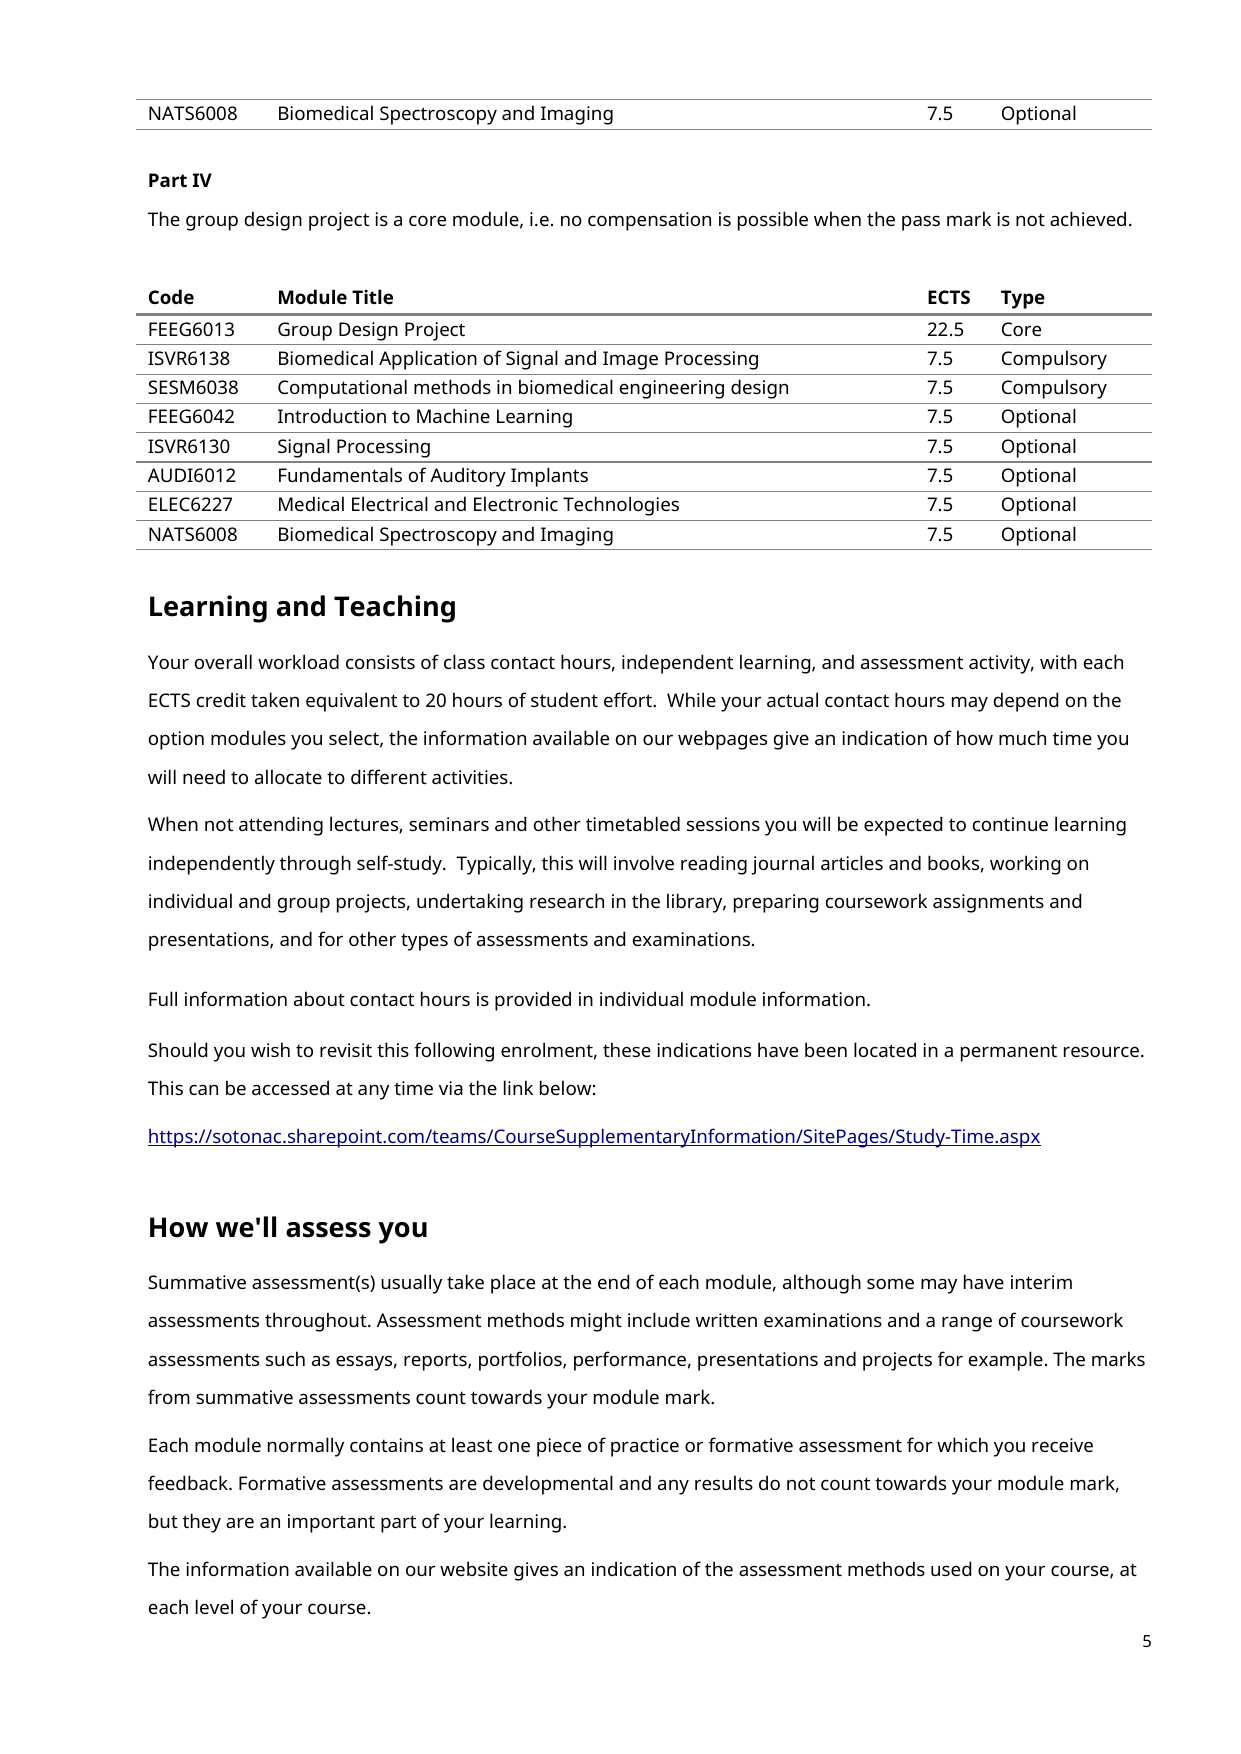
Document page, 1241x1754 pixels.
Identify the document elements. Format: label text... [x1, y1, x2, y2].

text Each module normally contains at least one piece of practice or formative assessment for which you receive feedback. Formative assessments are developmental and any results do not count towards your module mark, but they are an important part of your learning. [148, 1432, 1152, 1534]
table_cell 7.5 [916, 463, 989, 491]
table_cell NATS6008 [136, 521, 266, 549]
table_cell 7.5 [916, 433, 989, 461]
text Full information about contact hours is provided in individual module information. [148, 986, 1152, 1012]
table_cell Introduction to Machine Learning [266, 404, 916, 432]
table_cell FEEG6042 [136, 404, 266, 432]
table_cell Compulsory [989, 375, 1152, 403]
table_cell Core [989, 316, 1152, 344]
table_cell Module Title [266, 285, 916, 313]
table_cell 7.5 [916, 492, 989, 520]
table_cell SESM6038 [136, 375, 266, 403]
table_cell Fundamentals of Auditory Implants [266, 463, 916, 491]
table_cell ISVR6130 [136, 433, 266, 461]
text Should you wish to revisit this following enrolment, these indications have been located in a permanent resource. This can be accessed at any time via the link below: [148, 1037, 1152, 1101]
subtitle Learning and Teaching [148, 588, 1152, 624]
table_cell 7.5 [916, 345, 989, 373]
table_cell Group Design Project [266, 316, 916, 344]
table_cell 7.5 [916, 404, 989, 432]
table_cell Biomedical Application of Signal and Image Processing [266, 345, 916, 373]
table_cell 7.5 [916, 375, 989, 403]
table_cell Optional [989, 521, 1152, 549]
table_cell NATS6008 [136, 100, 266, 128]
table_cell Type [989, 285, 1152, 313]
table_cell Code [136, 285, 266, 313]
text Summative assessment(s) usually take place at the end of each module, although some may have interim assessments throughout. Assessment methods might include written examinations and a range of coursework assessments such as essays, reports, portfolios, performance, presentations and projects for example. The marks from summative assessments count towards your module mark. [148, 1269, 1152, 1410]
table_cell Optional [989, 100, 1152, 128]
table_cell AUDI6012 [136, 463, 266, 491]
table_cell Optional [989, 463, 1152, 491]
table_cell 7.5 [916, 100, 989, 128]
table_cell FEEG6013 [136, 316, 266, 344]
table_cell Biomedical Spectroscopy and Imaging [266, 521, 916, 549]
table_cell ISVR6138 [136, 345, 266, 373]
text The information available on our website gives an indication of the assessment methods used on your course, at each level of your course. [148, 1556, 1152, 1620]
table_cell 7.5 [916, 521, 989, 549]
table_cell Optional [989, 492, 1152, 520]
table_cell Part IV The group design project is a core module, i.e. no compensation is possible when the pass mark is not achieved. [136, 130, 1152, 285]
table_cell Signal Processing [266, 433, 916, 461]
table_cell Optional [989, 404, 1152, 432]
text Your overall workload consists of class contact hours, independent learning, and assessment activity, with each ECTS credit taken equivalent to 20 hours of student effort. While your actual contact hours may depend on the option modules you select, the information available on our webpages give an indication of how much time you will need to allocate to different activities. [148, 649, 1152, 789]
text https://sotonac.sharepoint.com/teams/CourseSupplementaryInformation/SitePages/Study-Time.aspx [148, 1123, 1152, 1148]
table_cell ECTS [916, 285, 989, 313]
subtitle How we'll assess you [148, 1208, 1152, 1245]
table_cell ELEC6227 [136, 492, 266, 520]
table_cell Biomedical Spectroscopy and Imaging [266, 100, 916, 128]
table_cell Optional [989, 433, 1152, 461]
table_cell Medical Electrical and Electronic Technologies [266, 492, 916, 520]
table_cell Computational methods in biomedical engineering design [266, 375, 916, 403]
table_cell Compulsory [989, 345, 1152, 373]
text When not attending lectures, seminars and other timetabled sessions you will be expected to continue learning independently through self-study. Typically, this will involve reading journal articles and books, working on individual and group projects, undertaking research in the library, preparing coursework assignments and presentations, and for other types of assessments and examinations. [148, 812, 1152, 952]
table_cell 22.5 [916, 316, 989, 344]
